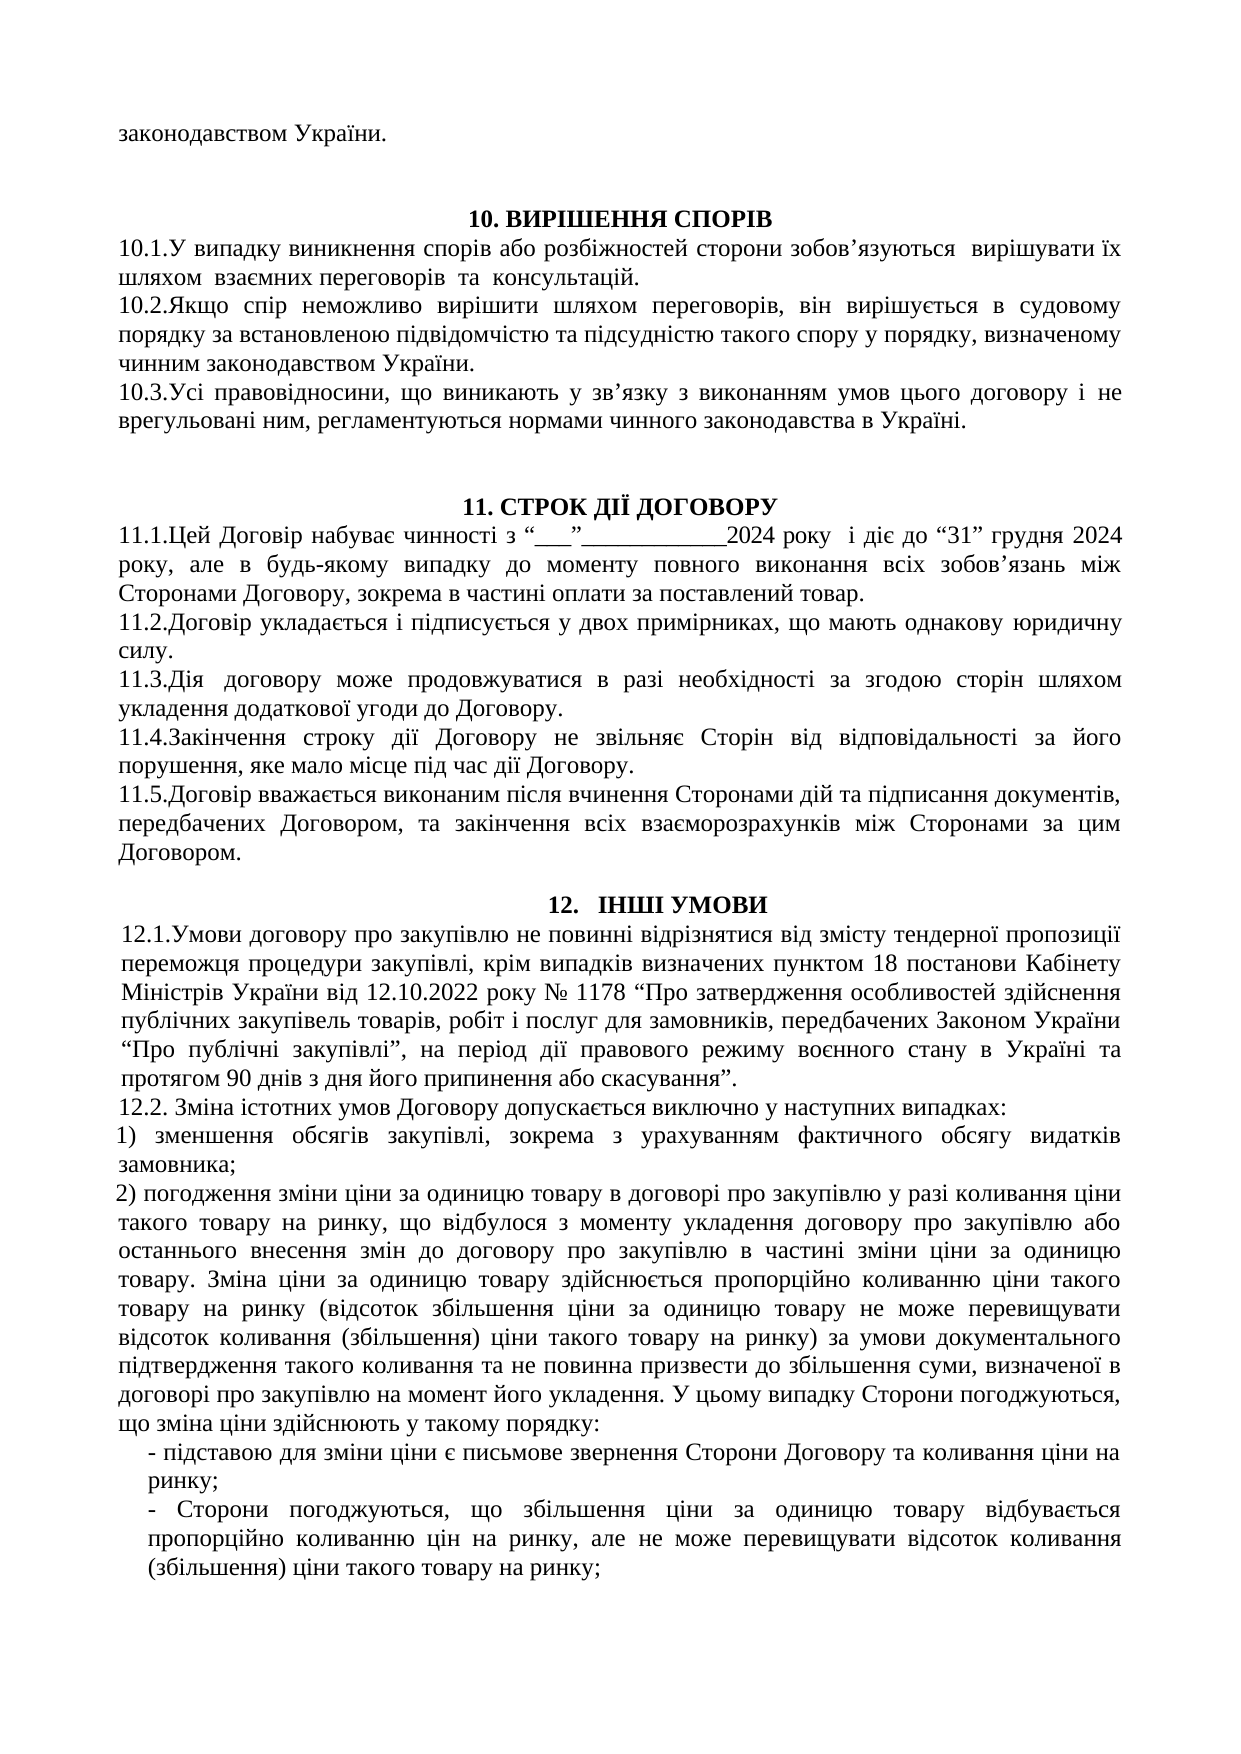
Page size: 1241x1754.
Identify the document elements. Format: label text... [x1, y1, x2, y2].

list 12.1.Умови договору про закупівлю не повинні відрізнятися від змісту тендерної пропозиції переможця процедури закупівлі, крім випадків визначених пунктом 18 постанови Кабінету Міністрів України від 12.10.2022 року № 1178 “Про затвердження особливостей здійснення публічних закупівель товарів, робіт і послуг для замовників, передбачених Законом України “Про публічні закупівлі”, на період дії правового режиму воєнного стану в Україні та протягом 90 днів з дня його припинення або скасування”. [118, 919, 1122, 1092]
text 2) погодження зміни ціни за одиницю товару в договорі про закупівлю у разі коливання ціни такого товару на ринку, що відбулося з моменту укладення договору про закупівлю або останнього внесення змін до договору про закупівлю в частині зміни ціни за одиницю товару. Зміна ціни за одиницю товару здійснюється пропорційно коливанню ціни такого товару на ринку (відсоток збільшення ціни за одиницю товару не може перевищувати відсоток коливання (збільшення) ціни такого товару на ринку) за умови документального підтвердження такого коливання та не повинна призвести до збільшення суми, визначеної в договорі про закупівлю на момент його укладення. У цьому випадку Сторони погоджуються, що зміна ціни здійснюють у такому порядку: [115, 1178, 1122, 1437]
list 10.3.Усі правовідносини, що виникають у зв’язку з виконанням умов цього договору i не врегульовані ним, регламентуються нормами чинного законодавства в Україні. [118, 377, 1122, 434]
text 12.2. Зміна істотних умов Договору допускається виключно у наступних випадках: [118, 1092, 1122, 1121]
list 11.2.Договір укладається і підписується у двох примірниках, що мають однакову юридичну силу. [118, 607, 1122, 664]
list 11.3.Дія договору може продовжуватися в разі необхідності за згодою сторін шляхом укладення додаткової угоди до Договору. [118, 664, 1122, 722]
subtitle 11. СТРОК ДІЇ ДОГОВОРУ [118, 492, 1122, 521]
list 11.4.Закінчення строку дії Договору не звільняє Сторін від відповідальності за його порушення, яке мало місце під час дії Договору. [118, 722, 1122, 779]
text 1) зменшення обсягів закупівлі, зокрема з урахуванням фактичного обсягу видатків замовника; [115, 1121, 1122, 1178]
list - підставою для зміни ціни є письмове звернення Сторони Договору та коливання ціни на ринку; [118, 1437, 1122, 1494]
list 10.2.Якщо спір неможливо вирішити шляхом переговорів, він вирішується в судовому порядку за встановленою підвідомчістю та підсудністю такого спору у порядку, визначеному чинним законодавством України. [118, 291, 1122, 377]
list законодавством України. [118, 118, 1122, 147]
list 11.1.Цей Договір набуває чинності з “___”____________2024 року і діє до “31” грудня 2024 року, але в будь-якому випадку до моменту повного виконання всіх зобов’язань між Сторонами Договору, зокрема в частині оплати за поставлений товар. [118, 521, 1122, 607]
list 12. ІНШІ УМОВИ [156, 891, 1122, 919]
list 11.5.Договір вважається виконаним після вчинення Сторонами дій та підписання документів, передбачених Договором, та закінчення всіх взаєморозрахунків між Сторонами за цим Договором. [118, 779, 1122, 866]
subtitle 10. ВИРІШЕННЯ СПОРІВ [118, 204, 1122, 233]
list - Сторони погоджуються, що збільшення ціни за одиницю товару відбувається пропорційно коливанню цін на ринку, але не може перевищувати відсоток коливання (збільшення) ціни такого товару на ринку; [118, 1494, 1122, 1581]
list 10.1.У випадку виникнення спорів або розбіжностей сторони зобов’язуються вирішувати їх шляхом взаємних переговорів та консультацій. [118, 233, 1122, 291]
